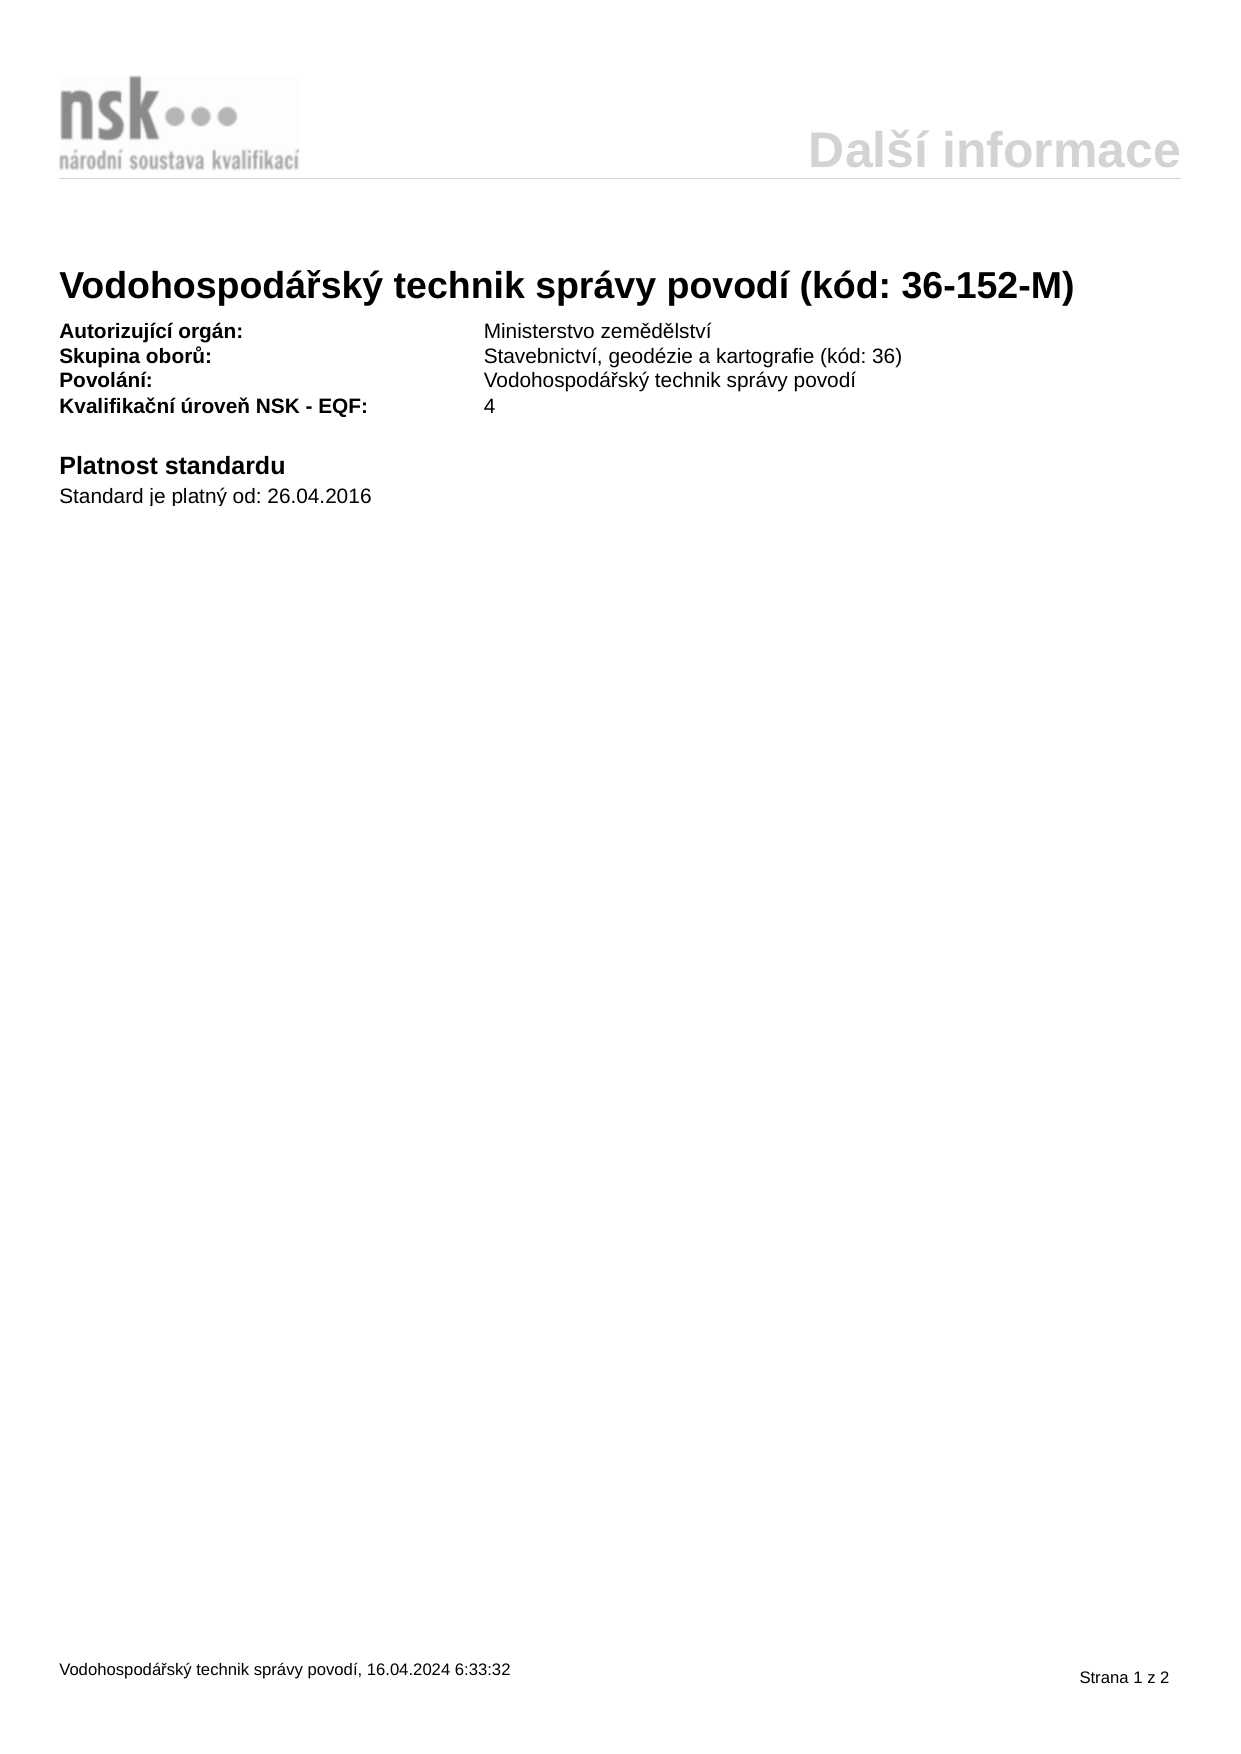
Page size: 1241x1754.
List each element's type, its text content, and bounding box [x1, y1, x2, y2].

table_cell [626, 1384, 862, 1659]
table_cell Platnost standardu [59, 448, 1181, 483]
table_cell [1169, 1384, 1181, 1659]
table_cell [862, 307, 1169, 319]
table_cell Standard je platný od: 26.04.2016 [59, 484, 1181, 506]
table_cell [620, 506, 626, 806]
table_cell [59, 307, 483, 319]
table_cell [59, 1384, 483, 1659]
table_cell Ministerstvo zemědělství [484, 319, 1181, 344]
table_cell [862, 1106, 1169, 1383]
table_cell Skupina oborů: [59, 344, 483, 368]
table_cell [626, 1106, 862, 1383]
table_cell [59, 172, 483, 178]
table_cell [620, 1106, 626, 1383]
table_cell [1169, 1660, 1181, 1696]
table_cell Vodohospodářský technik správy povodí [484, 368, 1181, 393]
table_cell [862, 506, 1169, 806]
table_cell [862, 418, 1169, 447]
table_cell [626, 418, 862, 447]
table_cell [484, 1384, 620, 1659]
table_cell [484, 418, 620, 447]
table_cell [620, 307, 626, 319]
table_cell 4 [484, 394, 1181, 417]
table_cell Autorizující orgán: [59, 319, 483, 343]
table_cell [1169, 1106, 1181, 1383]
table_cell [59, 506, 483, 806]
table_cell [484, 506, 620, 806]
table_cell Vodohospodářský technik správy povodí, 16.04.2024 6:33:32 [59, 1660, 862, 1696]
table_header [621, 59, 626, 172]
table_cell [620, 806, 626, 1106]
table_cell [626, 806, 862, 1106]
table_cell [59, 179, 1181, 196]
table_cell Kvalifikační úroveň NSK - EQF: [59, 394, 483, 417]
table_cell [862, 1384, 1169, 1659]
table_cell [1169, 307, 1181, 319]
table_cell [1169, 806, 1181, 1106]
table_header Další informace [626, 59, 1181, 178]
table_cell [1169, 506, 1181, 806]
table_cell Vodohospodářský technik správy povodí (kód: 36-152-M) [59, 224, 1181, 307]
table_cell [626, 506, 862, 806]
table_cell Povolání: [59, 368, 483, 392]
table_cell [59, 418, 483, 447]
table_cell Stavebnictví, geodézie a kartografie (kód: 36) [484, 344, 1181, 368]
table_cell [620, 1384, 626, 1659]
table_cell [484, 172, 620, 178]
table_cell [862, 806, 1169, 1106]
table_cell [1169, 196, 1181, 224]
table_cell [59, 196, 483, 224]
table_cell Strana 1 z 2 [862, 1660, 1169, 1696]
table_cell [1169, 418, 1181, 447]
table_cell [620, 196, 626, 224]
picture [58, 59, 621, 172]
table_cell [484, 196, 620, 224]
table_cell [862, 196, 1169, 224]
table_cell [59, 1106, 483, 1383]
table_cell [484, 1106, 620, 1383]
table_cell [484, 307, 620, 319]
table_cell [59, 806, 483, 1106]
table_cell [626, 196, 862, 224]
table_cell [626, 307, 862, 319]
table_cell [484, 806, 620, 1106]
table_cell [620, 418, 626, 447]
